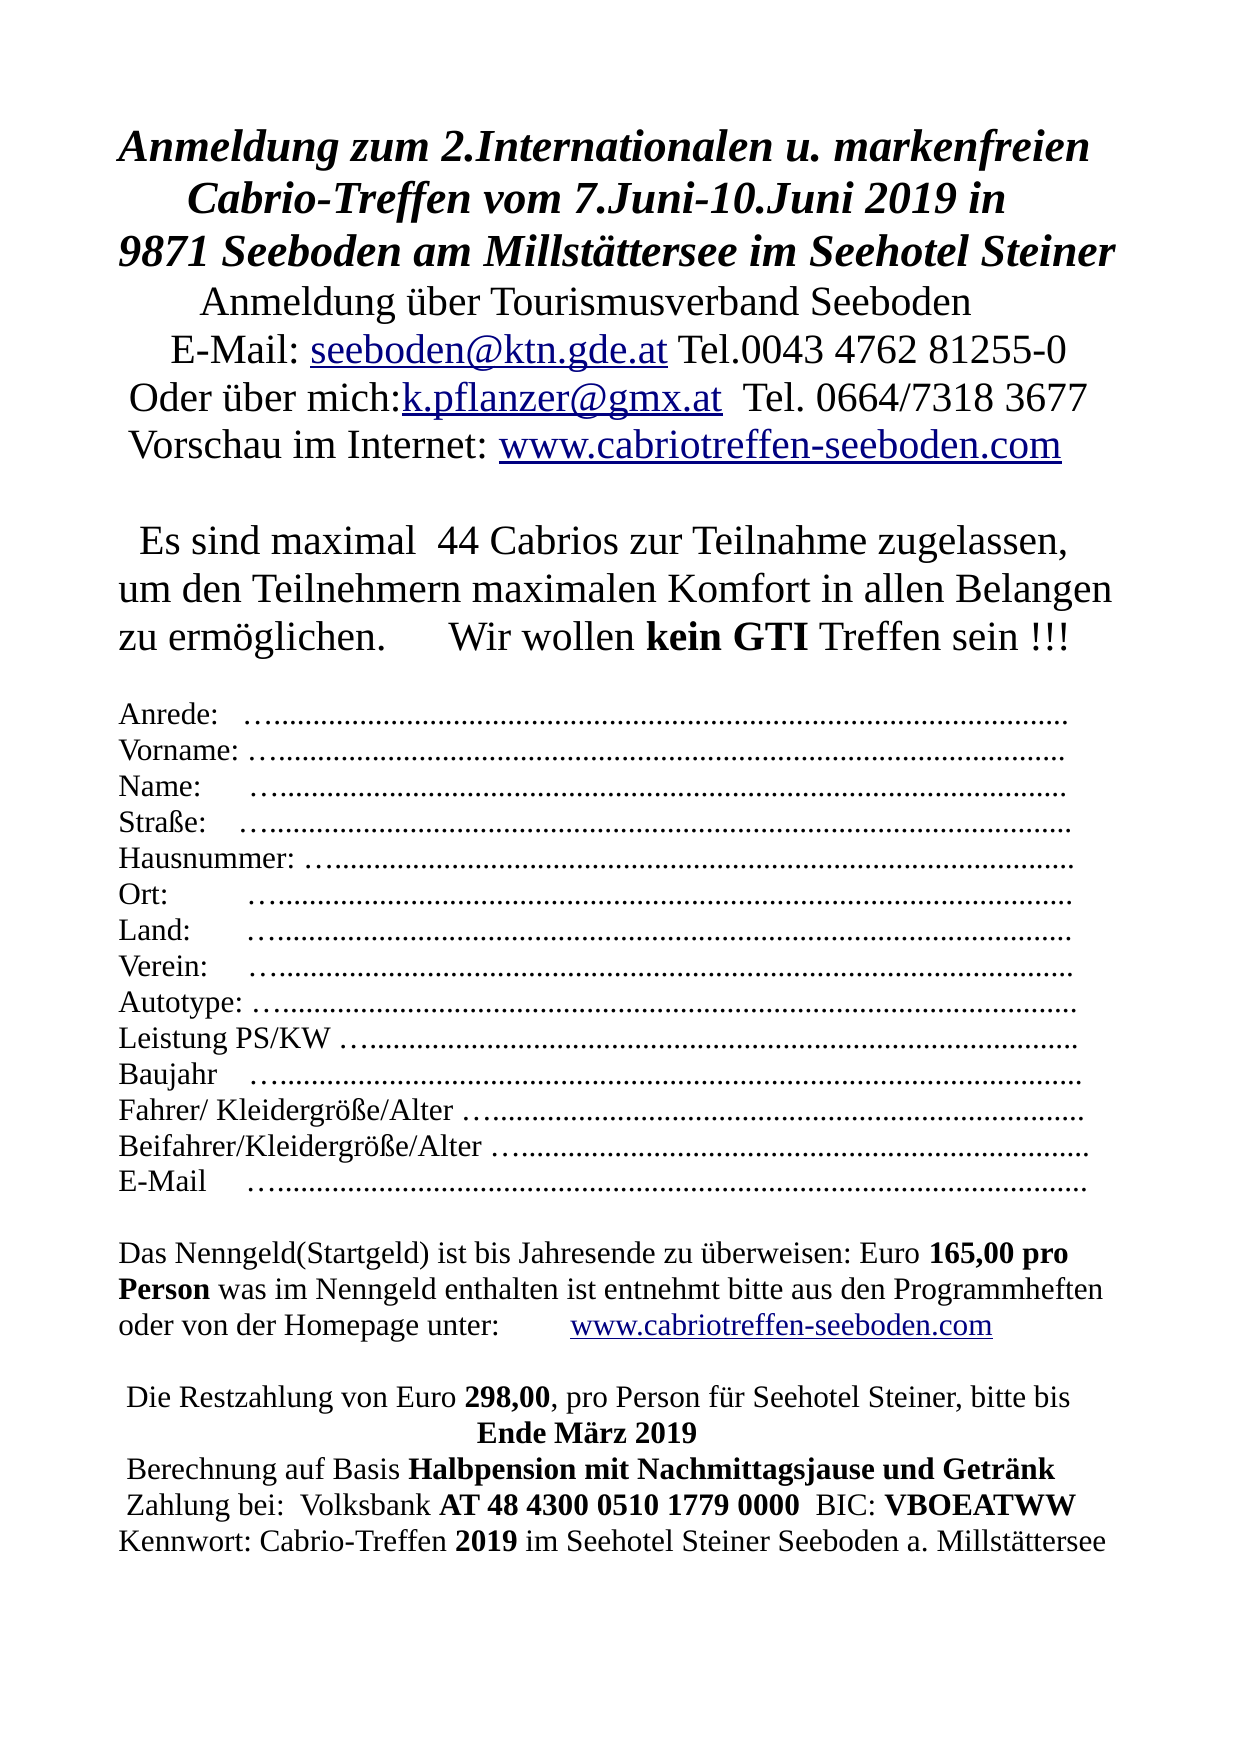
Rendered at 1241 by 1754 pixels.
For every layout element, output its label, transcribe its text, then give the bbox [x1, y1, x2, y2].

text Zahlung bei: Volksbank AT 48 4300 0510 1779 0000 BIC: VBOEATWW Kennwort: Cabrio-Treffen 2019 im Seehotel Steiner Seeboden a. Millstättersee [118, 1486, 1122, 1558]
text Berechnung auf Basis Halbpension mit Nachmittagsjause und Getränk [118, 1450, 1122, 1486]
text Ort: …...................................................................................................... [118, 875, 1122, 911]
text Anrede: …...................................................................................................... [118, 696, 1122, 731]
text E-Mail …........................................................................................................ [118, 1163, 1122, 1199]
text Autotype: …...................................................................................................... [118, 983, 1122, 1019]
text Das Nenngeld(Startgeld) ist bis Jahresende zu überweisen: Euro 165,00 pro Person was im Nenngeld enthalten ist entnehmt bitte aus den Programmheften oder von der Homepage unter: www.cabriotreffen-seeboden.com [118, 1234, 1122, 1342]
text Leistung PS/KW …........................................................................................... [118, 1019, 1122, 1055]
text Anmeldung zum 2.Internationalen u. markenfreien [118, 118, 1122, 171]
text Vorname: …..................................................................................................... [118, 731, 1122, 767]
text Fahrer/ Kleidergröße/Alter …............................................................................ [118, 1091, 1122, 1127]
text zu ermöglichen. Wir wollen kein GTI Treffen sein !!! [118, 612, 1122, 659]
text Name: …..................................................................................................... [118, 767, 1122, 803]
text Land: …...................................................................................................... [118, 911, 1122, 947]
text Oder über mich:k.pflanzer@gmx.at Tel. 0664/7318 3677 [118, 372, 1122, 420]
text Verein: …...................................................................................................... [118, 947, 1122, 983]
text Ende März 2019 [118, 1414, 1122, 1450]
text 9871 Seeboden am Millstättersee im Seehotel Steiner [118, 223, 1122, 276]
text Die Restzahlung von Euro 298,00, pro Person für Seehotel Steiner, bitte bis [118, 1378, 1122, 1414]
text Baujahr …....................................................................................................... [118, 1055, 1122, 1091]
text Hausnummer: …............................................................................................... [118, 839, 1122, 875]
text E-Mail: seeboden@ktn.gde.at Tel.0043 4762 81255-0 [118, 324, 1122, 372]
text Es sind maximal 44 Cabrios zur Teilnahme zugelassen, um den Teilnehmern maximalen Komfort in allen Belangen [118, 516, 1122, 612]
text Anmeldung über Tourismusverband Seeboden [118, 276, 1122, 324]
text Beifahrer/Kleidergröße/Alter …......................................................................... [118, 1127, 1122, 1163]
text Straße: …....................................................................................................... [118, 803, 1122, 839]
text Vorschau im Internet: www.cabriotreffen-seeboden.com [118, 420, 1122, 468]
text Cabrio-Treffen vom 7.Juni-10.Juni 2019 in [118, 171, 1122, 223]
